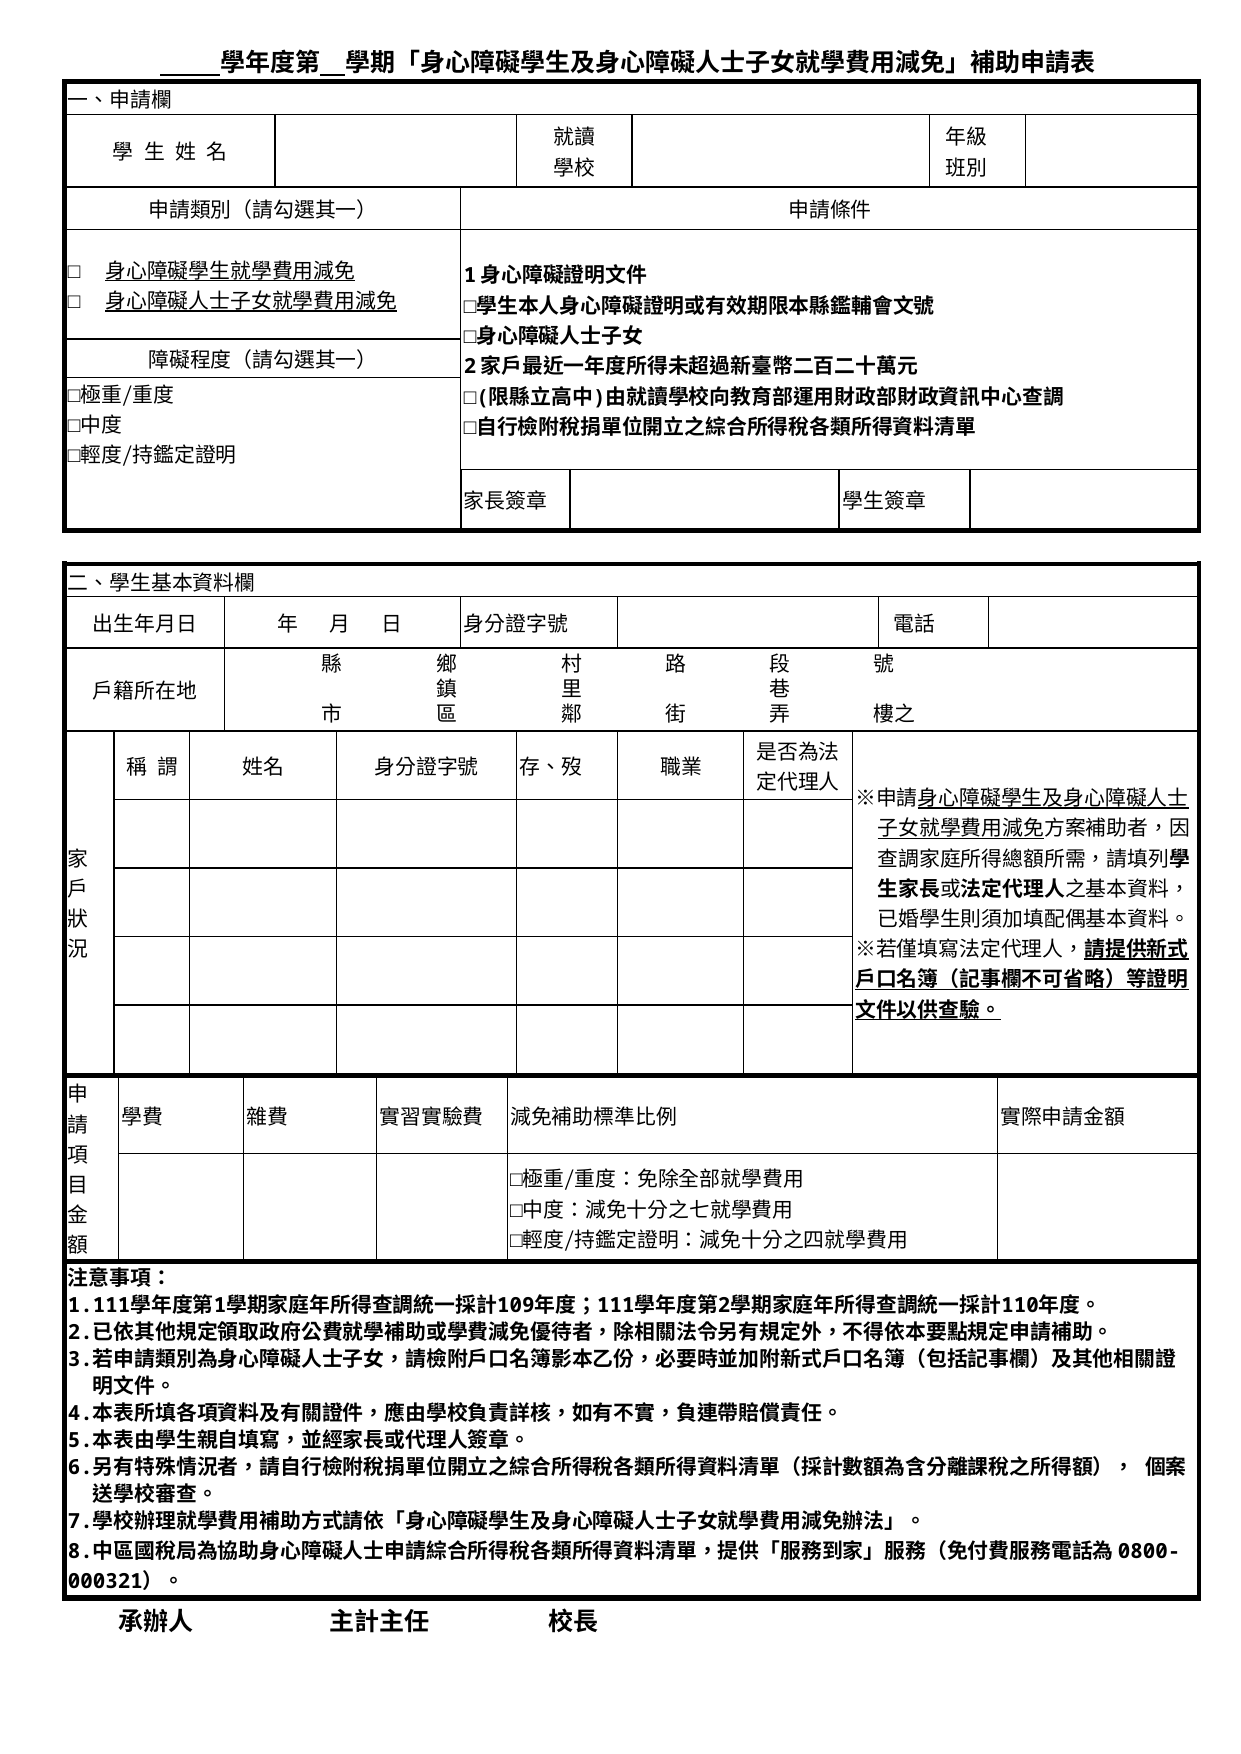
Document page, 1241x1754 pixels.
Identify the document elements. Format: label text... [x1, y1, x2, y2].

table_cell 身分證字號 [337, 732, 516, 799]
table_cell [744, 869, 852, 936]
table_cell 學 生 姓 名 [67, 115, 274, 186]
table_cell [517, 937, 617, 1004]
table_cell 申請類別（請勾選其一） [67, 188, 460, 229]
table_cell 家長簽章 [462, 470, 569, 528]
table_cell 申請條件 [461, 188, 1197, 229]
table_cell 實習實驗費 [377, 1078, 507, 1152]
table_cell [1026, 115, 1197, 186]
table_cell [998, 1154, 1197, 1259]
table_cell □極重/重度：免除全部就學費用 □中度：減免十分之七就學費用 □輕度/持鑑定證明：減免十分之四就學費用 [508, 1154, 997, 1259]
table_cell [115, 1006, 189, 1073]
table_cell 學生簽章 [840, 470, 969, 528]
table_cell 稱 謂 [115, 732, 189, 799]
table_cell [337, 869, 516, 936]
table_cell [190, 937, 336, 1004]
table_cell 是否為法定代理人 [744, 732, 852, 799]
table_cell 身心障礙學生就學費用減免 身心障礙人士子女就學費用減免 [67, 230, 460, 338]
table_cell 1身心障礙證明文件 □學生本人身心障礙證明或有效期限本縣鑑輔會文號 □身心障礙人士子女 2家戶最近一年度所得未超過新臺幣二百二十萬元 □(限縣立高中)由就讀學校向教育部運用財政部財政資訊中心查調 □自行檢附稅捐單位開立之綜合所得稅各類所得資料清單 [461, 230, 1197, 469]
table_cell [744, 1006, 852, 1073]
table_header 一、申請欄 [67, 84, 1197, 114]
table_cell 二、學生基本資料欄 [67, 566, 1197, 596]
table_cell 注意事項： 1.111學年度第1學期家庭年所得查調統一採計109年度；111學年度第2學期家庭年所得查調統一採計110年度。 2.已依其他規定領取政府公費就學補助或學費減免優待者，除相關法令另有規定外，不得依本要點規定申請補助。 3.若申請類別為身心障礙人士子女，請檢附戶口名簿影本乙份，必要時並加附新式戶口名簿（包括記事欄）及其他相關證明文件。 4.本表所填各項資料及有關證件，應由學校負責詳核，如有不實，負連帶賠償責任。 5.本表由學生親自填寫，並經家長或代理人簽章。 6.另有特殊情況者，請自行檢附稅捐單位開立之綜合所得稅各類所得資料清單（採計數額為含分離課稅之所得額）， 個案送學校審查。 7.學校辦理就學費用補助方式請依「身心障礙學生及身心障礙人士子女就學費用減免辦法」。 8.中區國稅局為協助身心障礙人士申請綜合所得稅各類所得資料清單，提供「服務到家」服務（免付費服務電話為0800-000321）。 [67, 1264, 1197, 1595]
table_cell [618, 937, 743, 1004]
table_cell [115, 869, 189, 936]
table_cell [190, 1006, 336, 1073]
table_cell [971, 470, 1197, 528]
table_cell [571, 470, 838, 528]
table_cell 障礙程度（請勾選其一） [67, 340, 460, 377]
table_cell 年級 班別 [930, 115, 1025, 186]
table_cell 出生年月日 [67, 597, 224, 647]
table_cell 年 月 日 [225, 597, 460, 647]
table_cell 家 戶 狀 況 [67, 732, 113, 1073]
table_cell [618, 1006, 743, 1073]
table_cell 就讀 學校 [517, 115, 631, 186]
table_cell [337, 937, 516, 1004]
table_cell 職業 [618, 732, 743, 799]
table_cell [65, 533, 461, 561]
table_cell [244, 1154, 376, 1259]
table_cell [276, 115, 516, 186]
table_cell [618, 869, 743, 936]
table_cell [190, 869, 336, 936]
table_cell [633, 115, 929, 186]
text 學年度第 學期「身心障礙學生及身心障礙人士子女就學費用減免」補助申請表 [89, 43, 1166, 79]
table_cell 申 請 項 目 金 額 [67, 1078, 118, 1259]
table_cell [461, 533, 839, 561]
table_cell [744, 800, 852, 867]
table_cell 電話 [879, 597, 988, 647]
table_cell [744, 937, 852, 1004]
table_cell 存、歿 [517, 732, 617, 799]
table_cell [115, 937, 189, 1004]
table_cell [517, 869, 617, 936]
table_cell ※申請身心障礙學生及身心障礙人士子女就學費用減免方案補助者，因查調家庭所得總額所需，請填列學生家長或法定代理人之基本資料，已婚學生則須加填配偶基本資料。 ※若僅填寫法定代理人，請提供新式戶口名簿（記事欄不可省略）等證明文件以供查驗。 [853, 732, 1197, 1073]
table_cell [618, 597, 878, 647]
table_cell [517, 1006, 617, 1073]
table_cell [839, 533, 1199, 561]
table_cell [67, 469, 460, 528]
table_cell 雜費 [244, 1078, 376, 1152]
table_cell [517, 800, 617, 867]
table_cell [618, 800, 743, 867]
table_cell 學費 [119, 1078, 243, 1152]
table_cell [337, 1006, 516, 1073]
table_cell 實際申請金額 [998, 1078, 1197, 1152]
table_cell □極重/重度 □中度 □輕度/持鑑定證明 [67, 378, 460, 469]
table_cell 縣 鄉 村 路 段 號 鎮 里 巷 市 區 鄰 街 弄 樓之 [225, 649, 1197, 730]
table_cell 身分證字號 [461, 597, 617, 647]
table_cell [377, 1154, 507, 1259]
table_cell [115, 800, 189, 867]
table_cell [190, 800, 336, 867]
table_cell 減免補助標準比例 [508, 1078, 997, 1152]
text 承辦人 主計主任 校長 [118, 1601, 1144, 1637]
table_cell [119, 1154, 243, 1259]
table_cell 戶籍所在地 [67, 649, 224, 730]
table_cell [337, 800, 516, 867]
table_cell [989, 597, 1197, 647]
table_cell 姓名 [190, 732, 336, 799]
